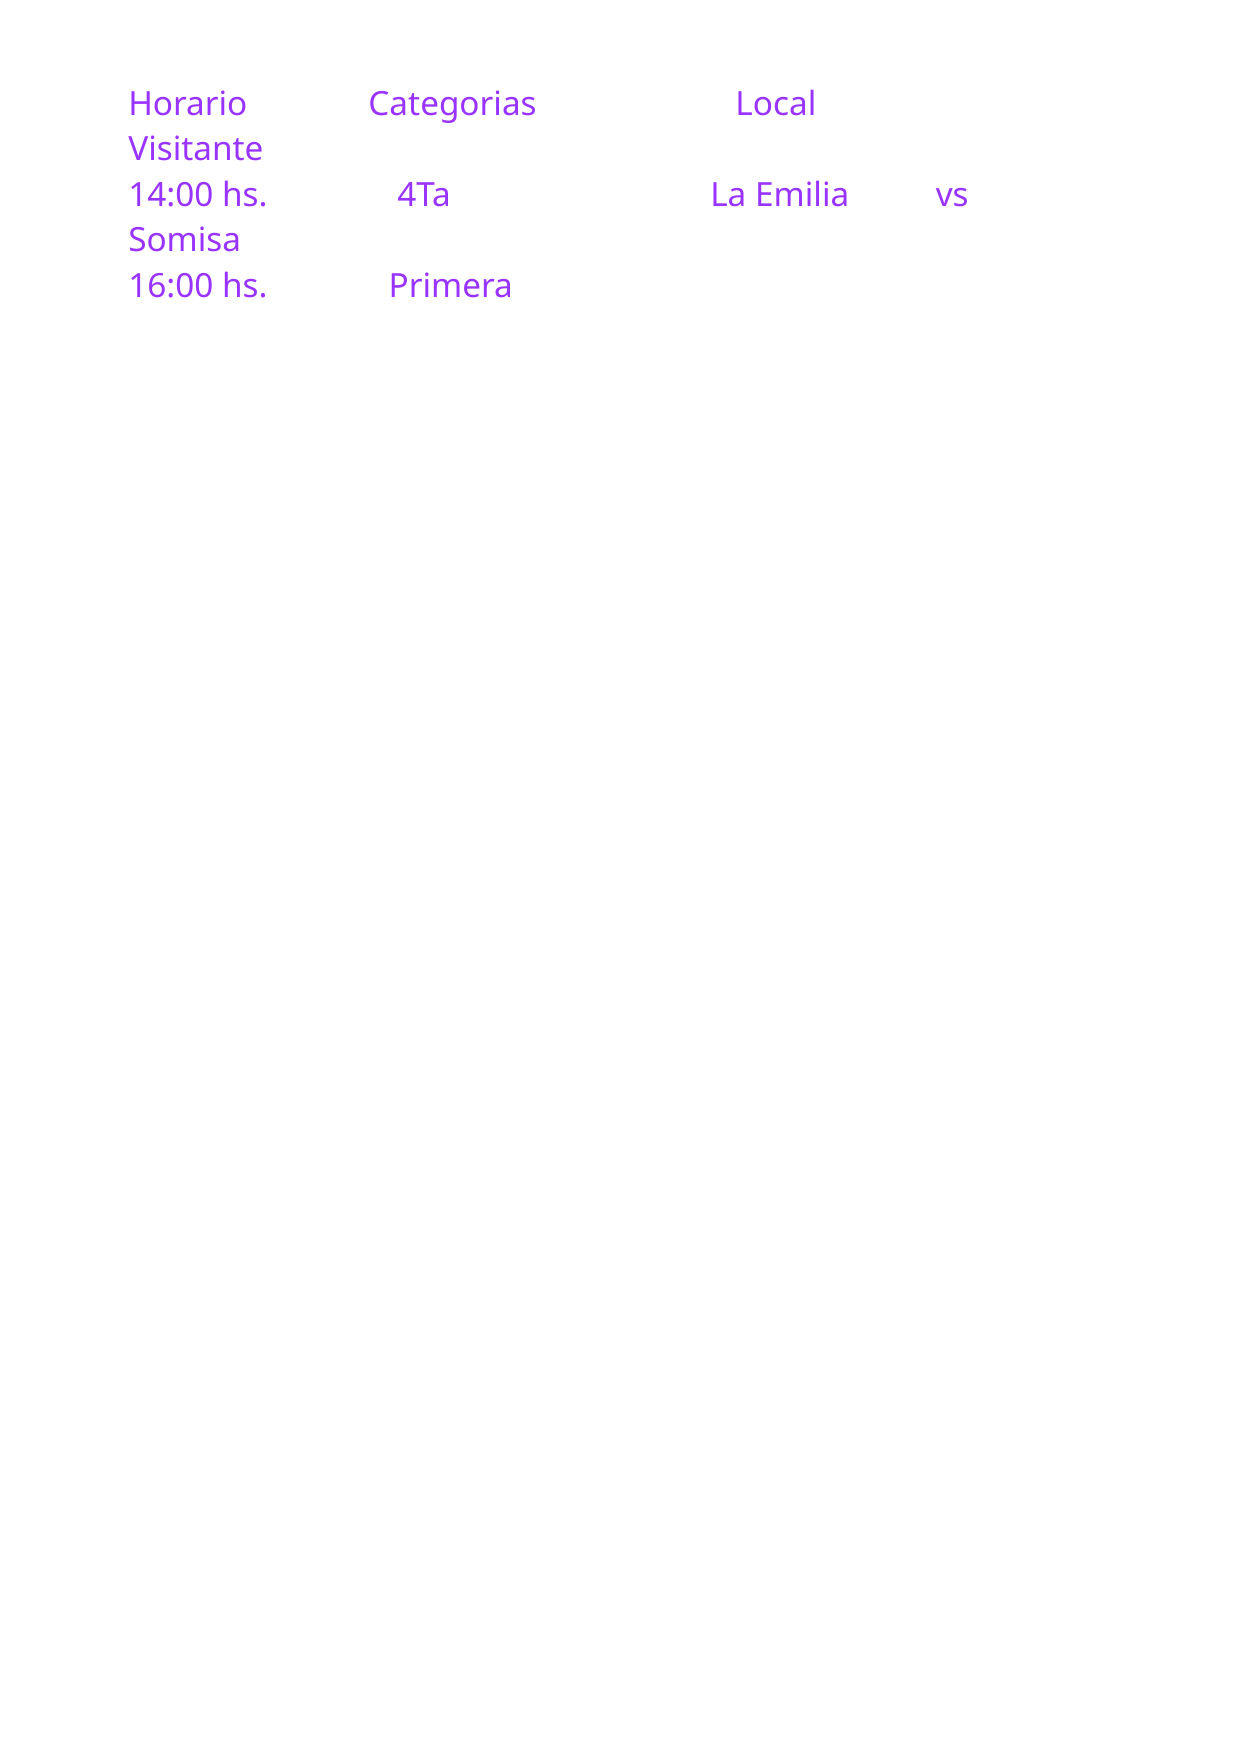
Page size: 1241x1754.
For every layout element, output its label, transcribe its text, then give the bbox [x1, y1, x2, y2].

text 16:00 hs. Primera [128, 261, 1159, 307]
text Horario Categorias Local Visitante [128, 80, 1159, 171]
text 14:00 hs. 4Ta La Emilia vs Somisa [128, 171, 1159, 261]
